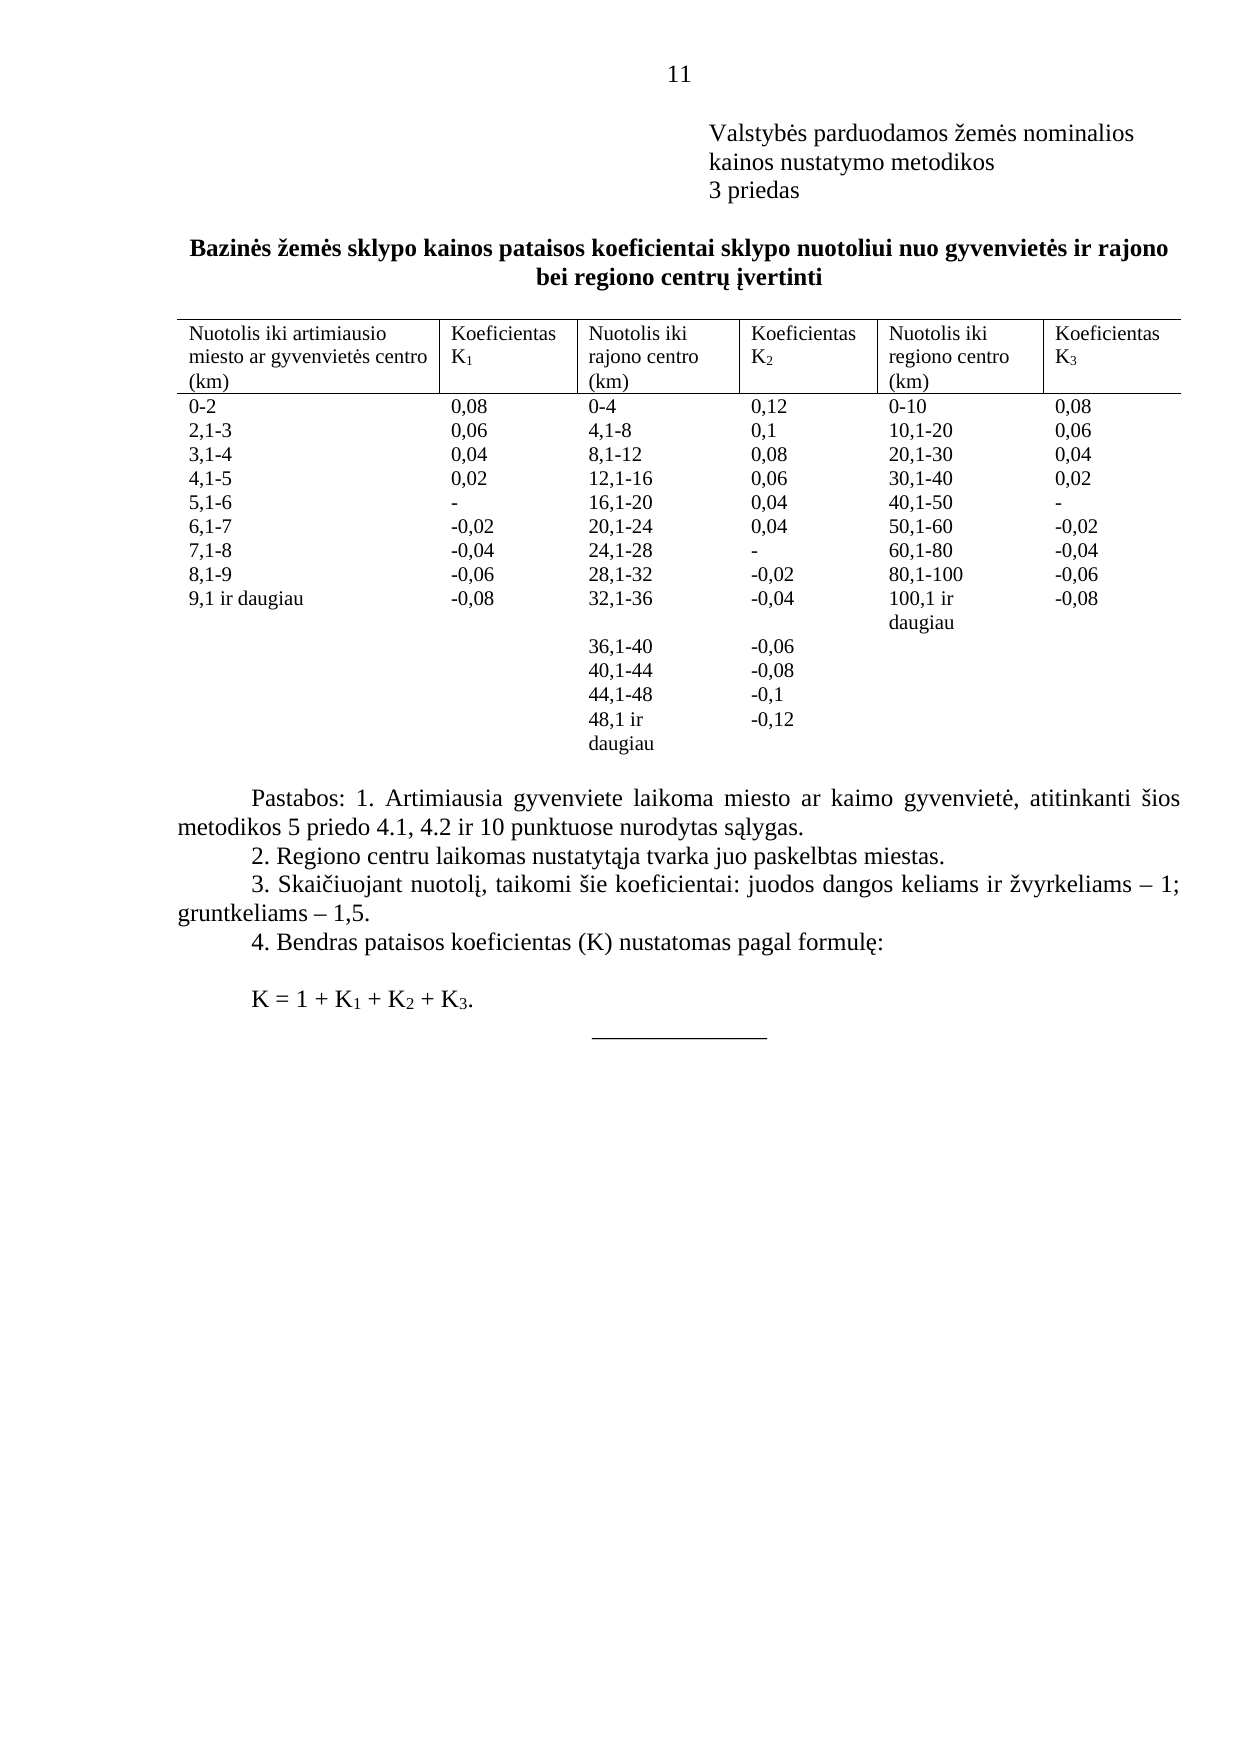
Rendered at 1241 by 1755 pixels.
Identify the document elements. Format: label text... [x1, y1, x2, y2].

table_cell 0,06 [740, 466, 877, 490]
table_cell 12,1-16 [577, 466, 739, 490]
table_cell 24,1-28 [577, 538, 739, 562]
table_cell 40,1-44 [577, 658, 739, 682]
table_cell -0,02 [740, 562, 877, 586]
table_cell -0,06 [740, 634, 877, 658]
table_cell 48,1 ir [577, 706, 739, 731]
table_cell 0,06 [440, 418, 577, 442]
table_cell [877, 658, 1043, 682]
table_cell 80,1-100 [877, 562, 1043, 586]
table_cell - [740, 538, 877, 562]
table_cell [1044, 683, 1181, 706]
table_cell 0,04 [740, 514, 877, 538]
text 3 priedas [177, 176, 1181, 204]
table_cell [1044, 658, 1181, 682]
table_cell [440, 683, 577, 706]
table_cell 0,12 [740, 394, 877, 418]
table_cell 3,1-4 [177, 442, 439, 466]
table_cell [440, 610, 577, 634]
table_cell [1044, 610, 1181, 634]
table_cell [740, 610, 877, 634]
table_cell 36,1-40 [577, 634, 739, 658]
table_cell -0,04 [440, 538, 577, 562]
table_cell -0,02 [1044, 514, 1181, 538]
table_cell 16,1-20 [577, 490, 739, 514]
table_cell 20,1-24 [577, 514, 739, 538]
table_cell [877, 706, 1043, 731]
table_cell [740, 731, 877, 754]
table_cell 5,1-6 [177, 490, 439, 514]
table_cell 32,1-36 [577, 586, 739, 610]
table_cell -0,04 [740, 586, 877, 610]
table_cell [1044, 731, 1181, 754]
table_cell 8,1-12 [577, 442, 739, 466]
table_cell [1044, 634, 1181, 658]
table_cell -0,08 [740, 658, 877, 682]
table_cell [877, 731, 1043, 754]
table_cell 10,1-20 [877, 418, 1043, 442]
table_cell [577, 610, 739, 634]
table_cell - [1044, 490, 1181, 514]
table_cell 0-2 [177, 394, 439, 418]
table_cell 20,1-30 [877, 442, 1043, 466]
table_cell -0,1 [740, 683, 877, 706]
table_cell 0,08 [740, 442, 877, 466]
table_cell 0-10 [877, 394, 1043, 418]
table_cell 0,08 [1044, 394, 1181, 418]
table_cell -0,08 [440, 586, 577, 610]
table_cell 30,1-40 [877, 466, 1043, 490]
table_cell 0,02 [1044, 466, 1181, 490]
table_cell [877, 634, 1043, 658]
table_cell 0,06 [1044, 418, 1181, 442]
table_cell [440, 706, 577, 731]
table_cell 2,1-3 [177, 418, 439, 442]
table_cell -0,12 [740, 706, 877, 731]
table_cell daugiau [577, 731, 739, 754]
table_cell 0,04 [740, 490, 877, 514]
table_cell 28,1-32 [577, 562, 739, 586]
table_cell 44,1-48 [577, 683, 739, 706]
table_cell 0-4 [577, 394, 739, 418]
table_cell 4,1-8 [577, 418, 739, 442]
table_cell 7,1-8 [177, 538, 439, 562]
table_cell 0,1 [740, 418, 877, 442]
table_cell 4,1-5 [177, 466, 439, 490]
table_cell daugiau [877, 610, 1043, 634]
table_cell 100,1 ir [877, 586, 1043, 610]
table_header Nuotolis iki regiono centro (km) [878, 320, 1043, 393]
text Bazinės žemės sklypo kainos pataisos koeficientai sklypo nuotoliui nuo gyvenvietės ir rajono bei regiono centrų įvertinti [177, 233, 1181, 291]
table_cell [440, 658, 577, 682]
table_cell [877, 683, 1043, 706]
table_cell 0,02 [440, 466, 577, 490]
table_cell 8,1-9 [177, 562, 439, 586]
table_cell 40,1-50 [877, 490, 1043, 514]
table_cell -0,08 [1044, 586, 1181, 610]
table_cell [440, 731, 577, 754]
table_cell 9,1 ir daugiau [177, 586, 439, 754]
table_cell 0,08 [440, 394, 577, 418]
text 2. Regiono centru laikomas nustatytąja tvarka juo paskelbtas miestas. [177, 841, 1181, 869]
text ______________ [177, 1013, 1181, 1042]
table_header Koeficientas K3 [1044, 320, 1181, 393]
table_cell -0,06 [1044, 562, 1181, 586]
text Valstybės parduodamos žemės nominalios [709, 118, 1181, 147]
table_cell 6,1-7 [177, 514, 439, 538]
table_cell 0,04 [440, 442, 577, 466]
text K = 1 + K1 + K2 + K3. [177, 984, 1181, 1013]
text 3. Skaičiuojant nuotolį, taikomi šie koeficientai: juodos dangos keliams ir žvyrkeliams – 1; gruntkeliams – 1,5. [177, 869, 1181, 927]
table_cell -0,06 [440, 562, 577, 586]
table_cell 50,1-60 [877, 514, 1043, 538]
text 4. Bendras pataisos koeficientas (K) nustatomas pagal formulę: [177, 927, 1181, 956]
table_cell 0,04 [1044, 442, 1181, 466]
table_cell -0,02 [440, 514, 577, 538]
table_cell -0,04 [1044, 538, 1181, 562]
table_cell [440, 634, 577, 658]
text kainos nustatymo metodikos [177, 147, 1181, 176]
table_header Koeficientas K2 [740, 320, 877, 393]
table_cell - [440, 490, 577, 514]
table_header Nuotolis iki artimiausio miesto ar gyvenvietės centro (km) [177, 320, 439, 393]
table_header Nuotolis iki rajono centro (km) [578, 320, 739, 393]
table_header Koeficientas K1 [440, 320, 577, 393]
table_cell [1044, 706, 1181, 731]
text Pastabos: 1. Artimiausia gyvenviete laikoma miesto ar kaimo gyvenvietė, atitinkanti šios metodikos 5 priedo 4.1, 4.2 ir 10 punktuose nurodytas sąlygas. [177, 783, 1181, 841]
table_cell 60,1-80 [877, 538, 1043, 562]
